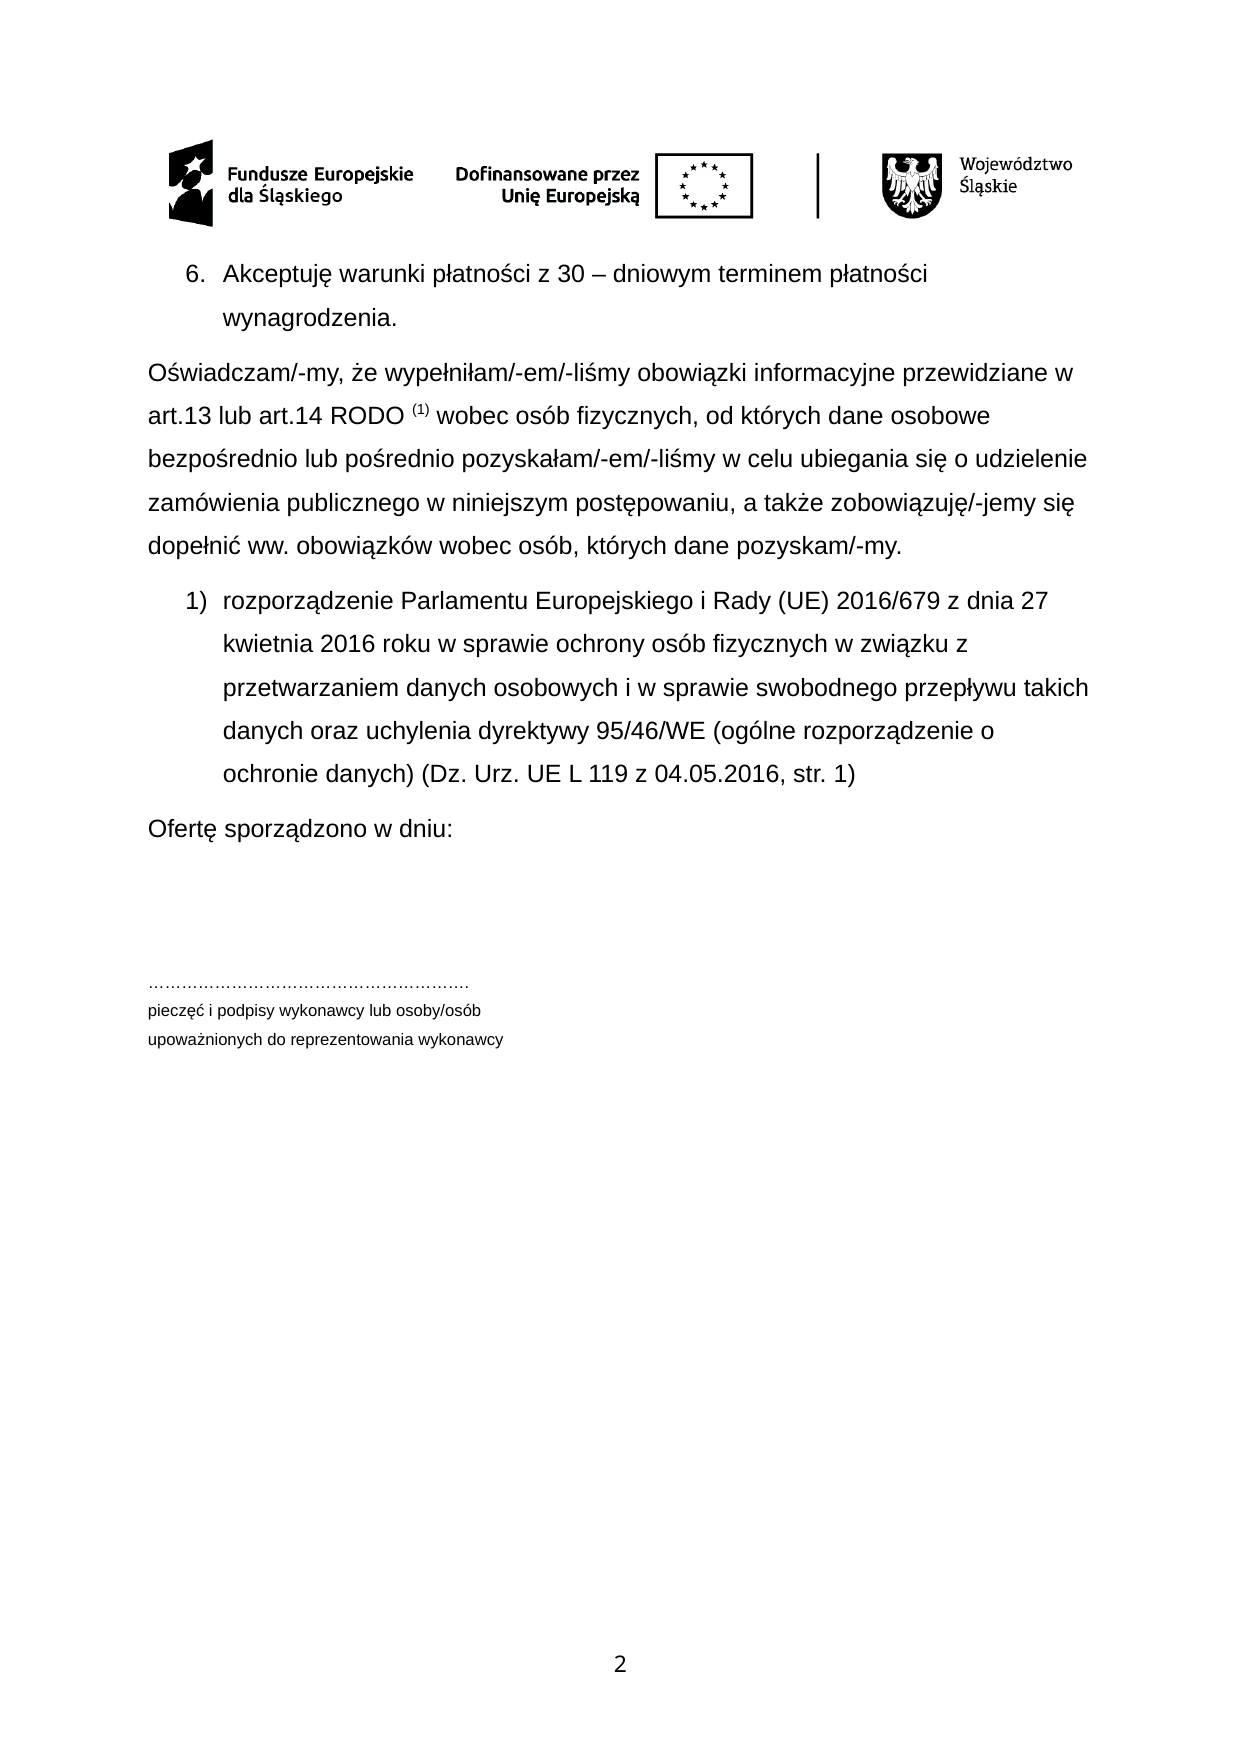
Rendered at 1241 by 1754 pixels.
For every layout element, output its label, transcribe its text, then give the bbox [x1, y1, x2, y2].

picture [147, 118, 1093, 248]
text Oświadczam/-my, że wypełniłam/-em/-liśmy obowiązki informacyjne przewidziane w art.13 lub art.14 RODO (1) wobec osób fizycznych, od których dane osobowe bezpośrednio lub pośrednio pozyskałam/-em/-liśmy w celu ubiegania się o udzielenie zamówienia publicznego w niniejszym postępowaniu, a także zobowiązuję/-jemy się dopełnić ww. obowiązków wobec osób, których dane pozyskam/-my. [148, 358, 1092, 559]
text pieczęć i podpisy wykonawcy lub osoby/osób [148, 1001, 1092, 1020]
list Akceptuję warunki płatności z 30 – dniowym terminem płatności wynagrodzenia. [185, 259, 1092, 331]
text …………………………………………………. [148, 972, 1092, 992]
text Ofertę sporządzono w dniu: [148, 814, 1092, 843]
list rozporządzenie Parlamentu Europejskiego i Rady (UE) 2016/679 z dnia 27 kwietnia 2016 roku w sprawie ochrony osób fizycznych w związku z przetwarzaniem danych osobowych i w sprawie swobodnego przepływu takich danych oraz uchylenia dyrektywy 95/46/WE (ogólne rozporządzenie o ochronie danych) (Dz. Urz. UE L 119 z 04.05.2016, str. 1) [185, 586, 1092, 787]
text upoważnionych do reprezentowania wykonawcy [148, 1030, 1092, 1049]
